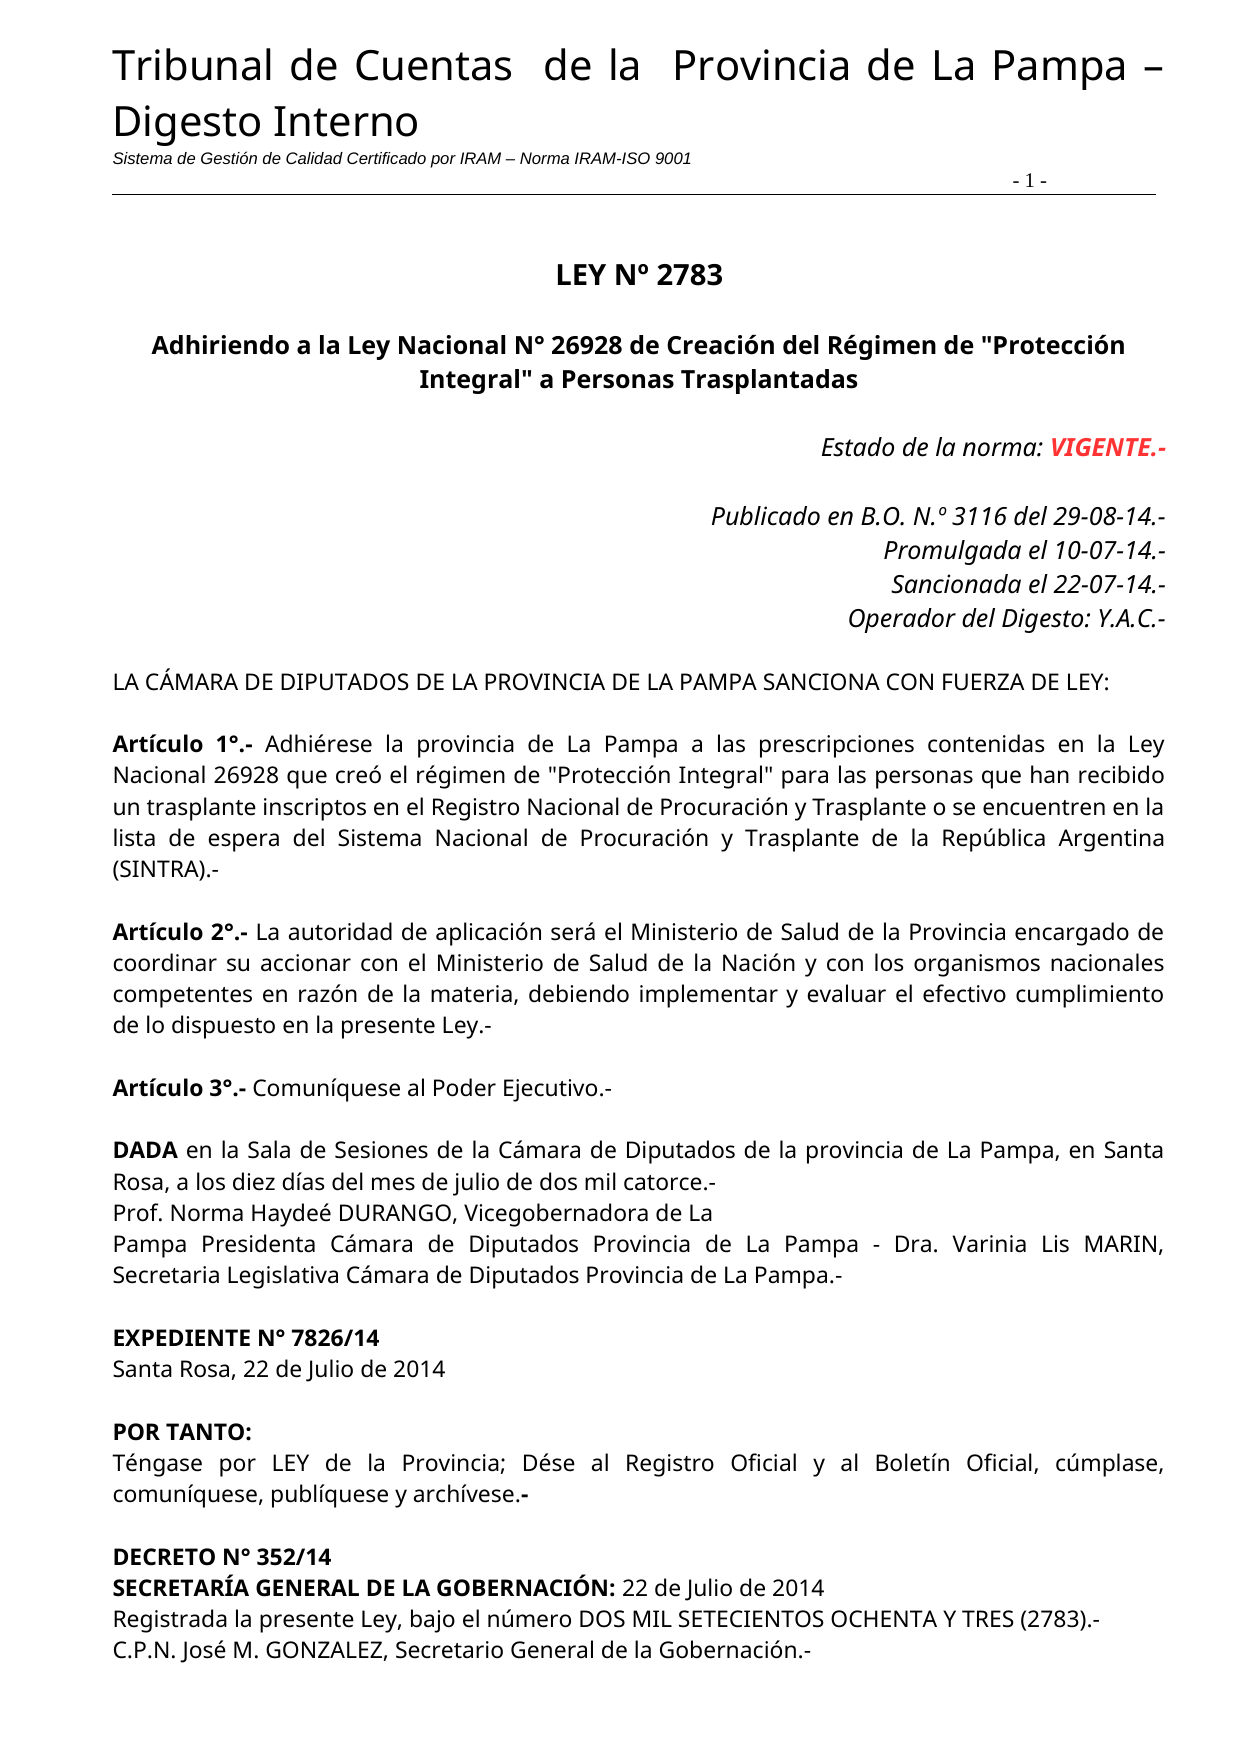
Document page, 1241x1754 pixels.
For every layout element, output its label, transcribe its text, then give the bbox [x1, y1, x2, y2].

text Publicado en B.O. N.º 3116 del 29-08-14.- [112, 498, 1166, 532]
text Operador del Digesto: Y.A.C.- [112, 600, 1166, 634]
text Registrada la presente Ley, bajo el número DOS MIL SETECIENTOS OCHENTA Y TRES (2783).- [112, 1603, 1166, 1634]
text Pampa Presidenta Cámara de Diputados Provincia de La Pampa - Dra. Varinia Lis MARIN, Secretaria Legislativa Cámara de Diputados Provincia de La Pampa.- [112, 1228, 1166, 1291]
text Téngase por LEY de la Provincia; Dése al Registro Oficial y al Boletín Oficial, cúmplase, comuníquese, publíquese y archívese.- [112, 1447, 1166, 1509]
text Artículo 2°.- La autoridad de aplicación será el Ministerio de Salud de la Provincia encargado de coordinar su accionar con el Ministerio de Salud de la Nación y con los organismos nacionales competentes en razón de la materia, debiendo implementar y evaluar el efectivo cumplimiento de lo dispuesto en la presente Ley.- [112, 916, 1166, 1041]
text EXPEDIENTE N° 7826/14 [112, 1322, 1166, 1353]
text Estado de la norma: VIGENTE.- [112, 430, 1166, 464]
text Adhiriendo a la Ley Nacional N° 26928 de Creación del Régimen de "Protección Integral" a Personas Trasplantadas [112, 328, 1166, 396]
text C.P.N. José M. GONZALEZ, Secretario General de la Gobernación.- [112, 1634, 1166, 1666]
text LA CÁMARA DE DIPUTADOS DE LA PROVINCIA DE LA PAMPA SANCIONA CON FUERZA DE LEY: [112, 666, 1166, 697]
text Promulgada el 10-07-14.- [112, 532, 1166, 566]
text Santa Rosa, 22 de Julio de 2014 [112, 1353, 1166, 1384]
text Prof. Norma Haydeé DURANGO, Vicegobernadora de La [112, 1197, 1166, 1228]
text SECRETARÍA GENERAL DE LA GOBERNACIÓN: 22 de Julio de 2014 [112, 1572, 1166, 1603]
text Artículo 1°.- Adhiérese la provincia de La Pampa a las prescripciones contenidas en la Ley Nacional 26928 que creó el régimen de "Protección Integral" para las personas que han recibido un trasplante inscriptos en el Registro Nacional de Procuración y Trasplante o se encuentren en la lista de espera del Sistema Nacional de Procuración y Trasplante de la República Argentina (SINTRA).- [112, 728, 1166, 884]
text Sancionada el 22-07-14.- [112, 566, 1166, 600]
text DADA en la Sala de Sesiones de la Cámara de Diputados de la provincia de La Pampa, en Santa Rosa, a los diez días del mes de julio de dos mil catorce.- [112, 1134, 1166, 1197]
text Artículo 3°.- Comuníquese al Poder Ejecutivo.- [112, 1072, 1166, 1103]
text DECRETO N° 352/14 [112, 1541, 1166, 1572]
text POR TANTO: [112, 1416, 1166, 1447]
text LEY Nº 2783 [112, 254, 1166, 294]
